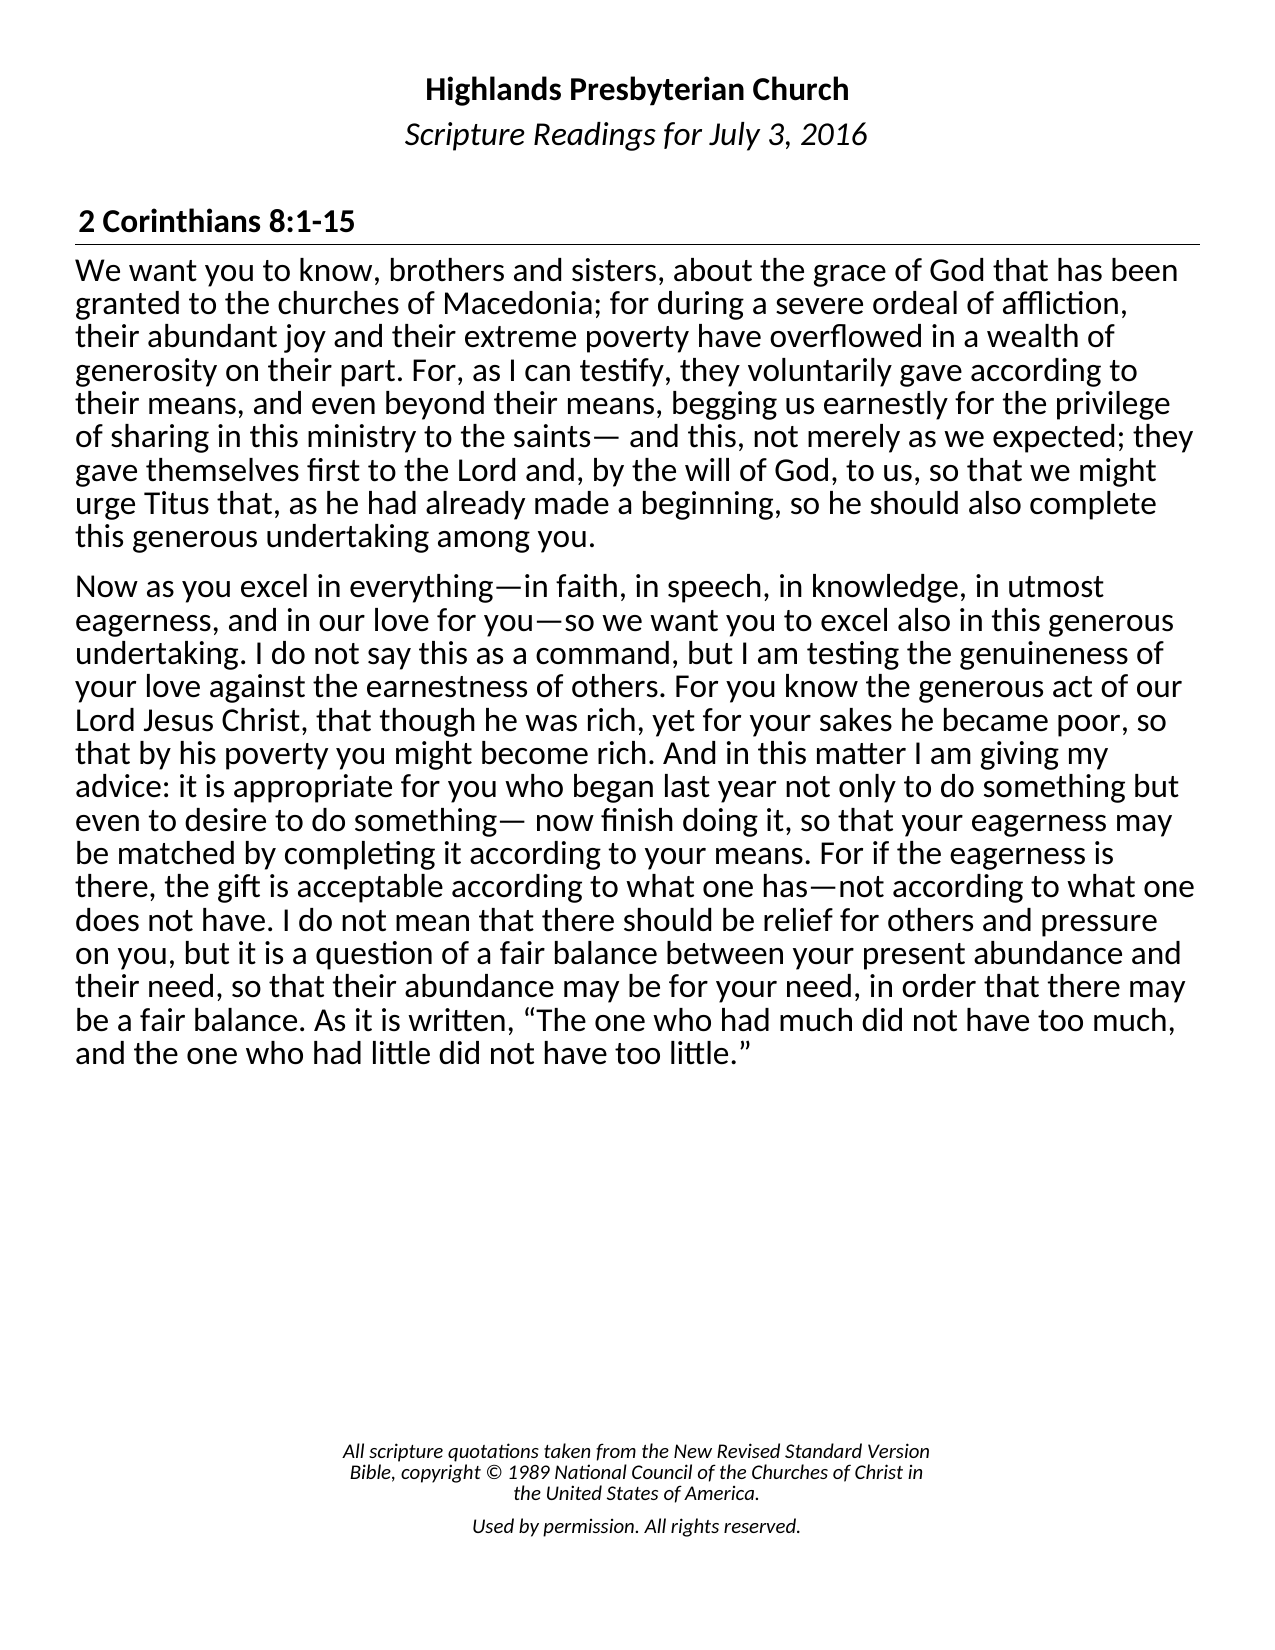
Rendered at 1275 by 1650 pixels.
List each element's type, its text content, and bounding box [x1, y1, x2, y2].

text Used by permission. All rights reserved. [337, 1518, 937, 1539]
text Now as you excel in everything—in faith, in speech, in knowledge, in utmost eagerness, and in our love for you—so we want you to excel also in this generous undertaking. I do not say this as a command, but I am testing the genuineness of your love against the earnestness of others. For you know the generous act of our Lord Jesus Christ, that though he was rich, yet for your sakes he became poor, so that by his poverty you might become rich. And in this matter I am giving my advice: it is appropriate for you who began last year not only to do something but even to desire to do something— now finish doing it, so that your eagerness may be matched by completing it according to your means. For if the eagerness is there, the gift is acceptable according to what one has—not according to what one does not have. I do not mean that there should be relief for others and pressure on you, but it is a question of a fair balance between your present abundance and their need, so that their abundance may be for your need, in order that there may be a fair balance. As it is written, “The one who had much did not have too much, and the one who had little did not have too little.” [75, 573, 1200, 1073]
title Highlands Presbyterian Church [75, 75, 1200, 108]
text We want you to know, brothers and sisters, about the grace of God that has been granted to the churches of Macedonia; for during a severe ordeal of affliction, their abundant joy and their extreme poverty have overflowed in a wealth of generosity on their part. For, as I can testify, they voluntarily gave according to their means, and even beyond their means, begging us earnestly for the privilege of sharing in this ministry to the saints— and this, not merely as we expected; they gave themselves first to the Lord and, by the will of God, to us, so that we might urge Titus that, as he had already made a beginning, so he should also complete this generous undertaking among you. [75, 256, 1200, 556]
text All scripture quotations taken from the New Revised Standard Version Bible, copyright © 1989 National Council of the Churches of Christ in the United States of America. [337, 1443, 937, 1506]
subtitle 2 Corinthians 8:1-15 [75, 204, 1200, 244]
subtitle Scripture Readings for July 3, 2016 [75, 120, 1200, 154]
